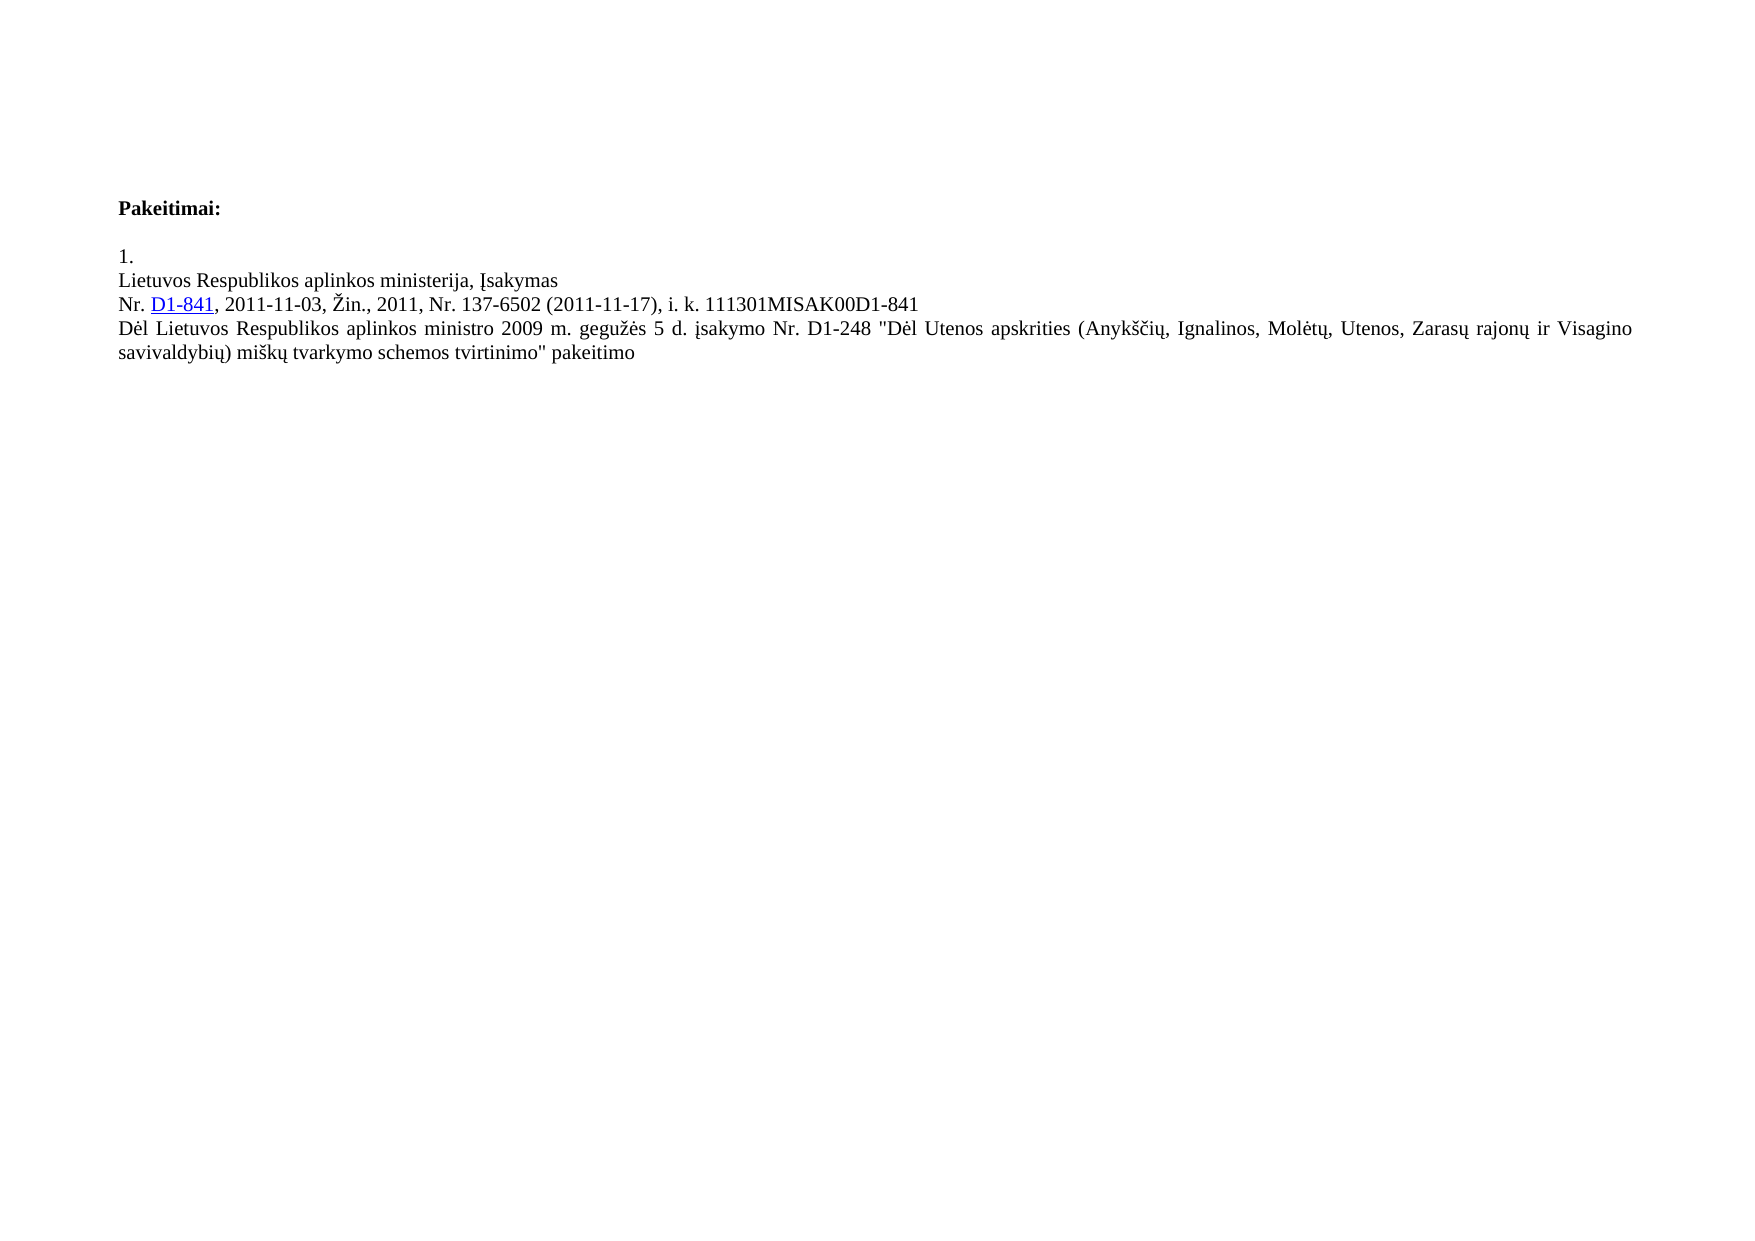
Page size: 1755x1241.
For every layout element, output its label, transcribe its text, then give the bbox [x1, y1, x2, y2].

text Dėl Lietuvos Respublikos aplinkos ministro 2009 m. gegužės 5 d. įsakymo Nr. D1-248 "Dėl Utenos apskrities (Anykščių, Ignalinos, Molėtų, Utenos, Zarasų rajonų ir Visagino savivaldybių) miškų tvarkymo schemos tvirtinimo" pakeitimo [118, 316, 1636, 364]
text Lietuvos Respublikos aplinkos ministerija, Įsakymas [118, 268, 1636, 292]
text Pakeitimai: [118, 196, 1636, 220]
text 1. [118, 244, 1636, 268]
text Nr. D1-841, 2011-11-03, Žin., 2011, Nr. 137-6502 (2011-11-17), i. k. 111301MISAK00D1-841 [118, 292, 1636, 316]
